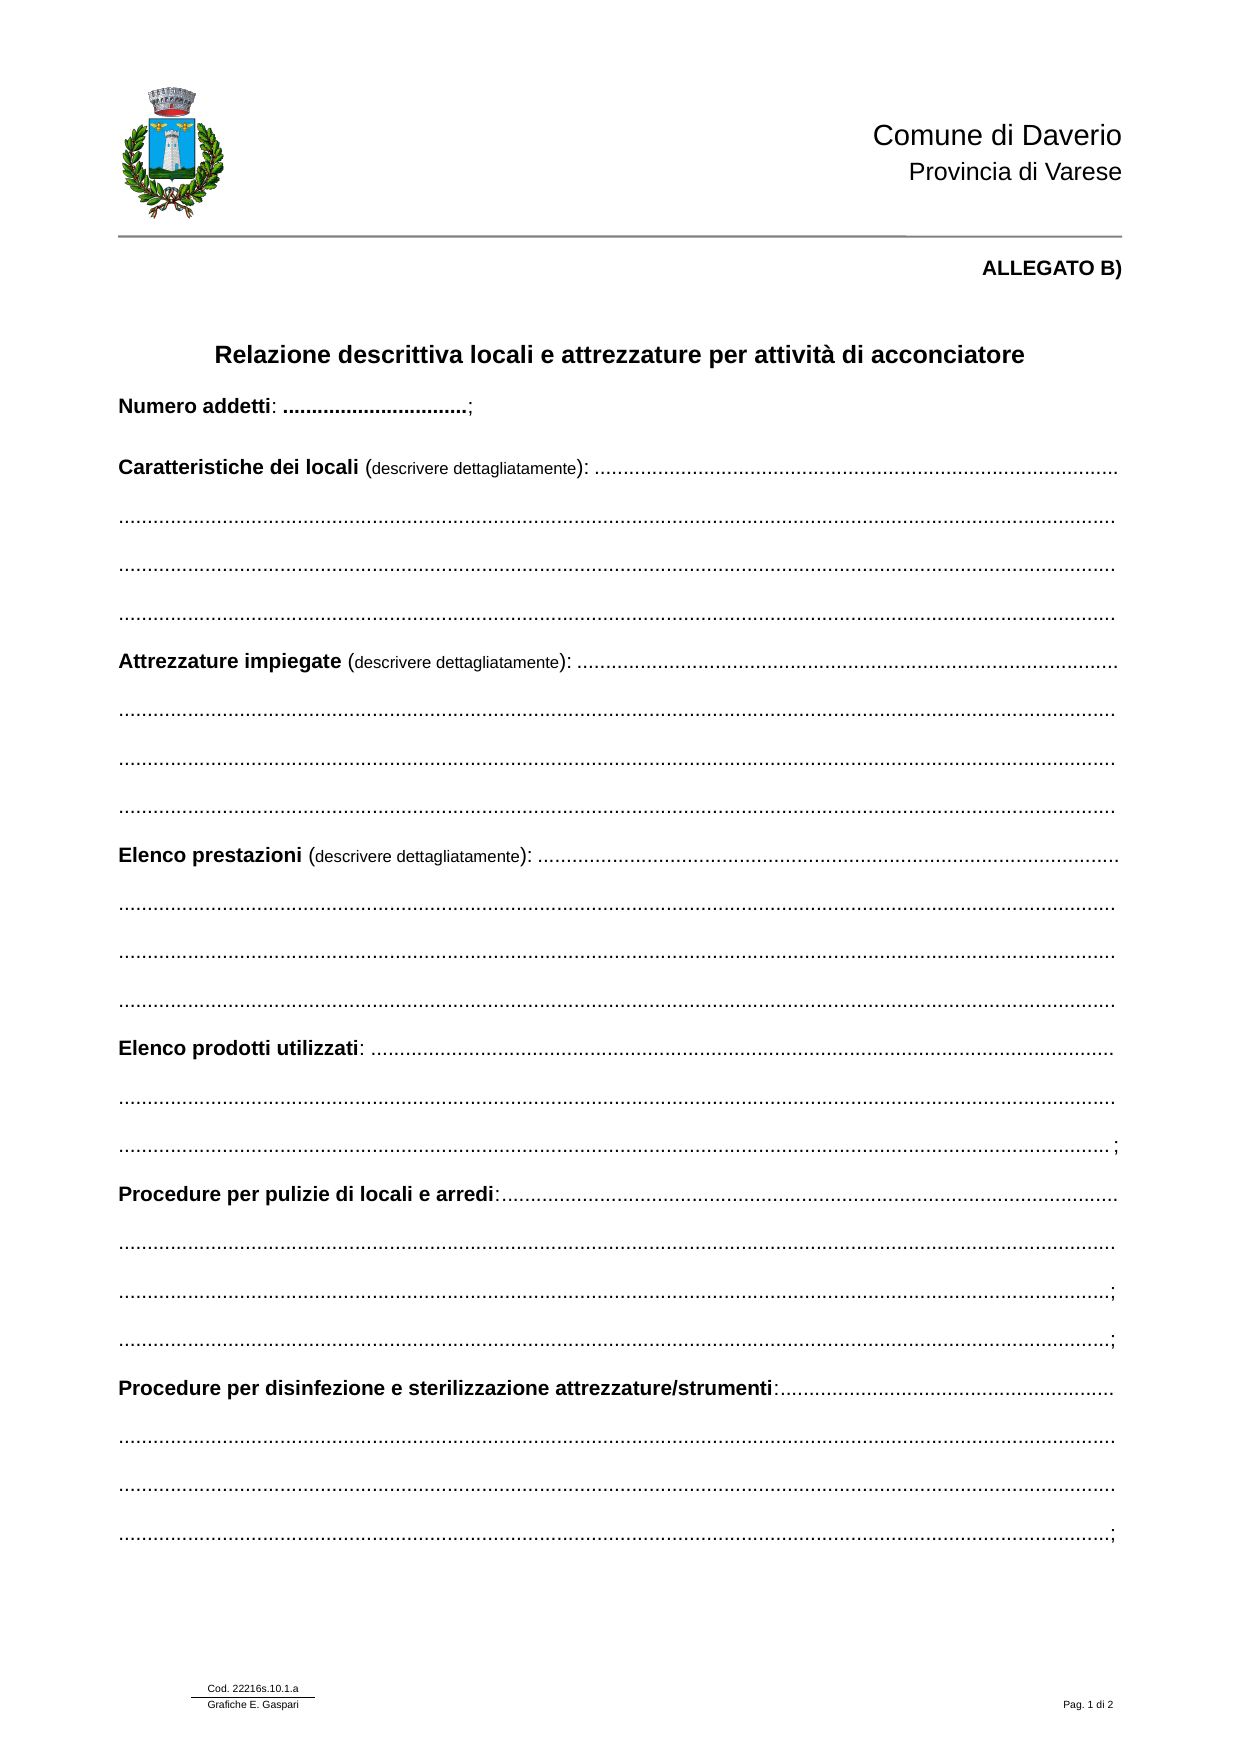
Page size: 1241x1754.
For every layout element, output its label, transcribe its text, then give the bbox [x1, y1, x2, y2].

text Elenco prestazioni (descrivere dettagliatamente): ..................................................................................................... [118, 842, 1122, 866]
text Numero addetti: ................................; [118, 394, 1122, 418]
text ............................................................................................................................................................................. [118, 600, 1122, 624]
subtitle Relazione descrittiva locali e attrezzature per attività di acconciatore [118, 340, 1122, 369]
text Procedure per pulizie di locali e arredi: ........................................................................................................... [118, 1182, 1122, 1206]
text ............................................................................................................................................................................. [118, 794, 1122, 818]
text ............................................................................................................................................................................; [118, 1521, 1122, 1544]
text ............................................................................................................................................................................. [118, 503, 1122, 527]
text ............................................................................................................................................................................. [118, 939, 1122, 963]
text ............................................................................................................................................................................; [118, 1278, 1122, 1302]
text ............................................................................................................................................................................. [118, 1085, 1122, 1109]
text Provincia di Varese [224, 157, 1122, 185]
text Attrezzature impiegate (descrivere dettagliatamente): .............................................................................................. [118, 649, 1122, 673]
text Procedure per disinfezione e sterilizzazione attrezzature/strumenti: .......................................................... [118, 1375, 1122, 1399]
text ............................................................................................................................................................................. [118, 746, 1122, 769]
text ............................................................................................................................................................................. [118, 1230, 1122, 1254]
text ............................................................................................................................................................................. [118, 891, 1122, 915]
text ............................................................................................................................................................................; [118, 1327, 1122, 1351]
text Comune di Daverio [224, 118, 1122, 152]
text Nell'elenco degli allegati [242, 292, 602, 315]
picture [122, 87, 224, 219]
text ............................................................................................................................................................................ ; [118, 1133, 1122, 1157]
text ............................................................................................................................................................................. [118, 1472, 1122, 1496]
text ALLEGATO B) [118, 256, 1122, 280]
text Caratteristiche dei locali (descrivere dettagliatamente): ........................................................................................... [118, 455, 1122, 479]
text Elenco prodotti utilizzati: ................................................................................................................................. [118, 1036, 1122, 1060]
text ............................................................................................................................................................................. [118, 1424, 1122, 1448]
text ............................................................................................................................................................................. [118, 988, 1122, 1012]
text ............................................................................................................................................................................. [118, 552, 1122, 576]
text ............................................................................................................................................................................. [118, 697, 1122, 721]
